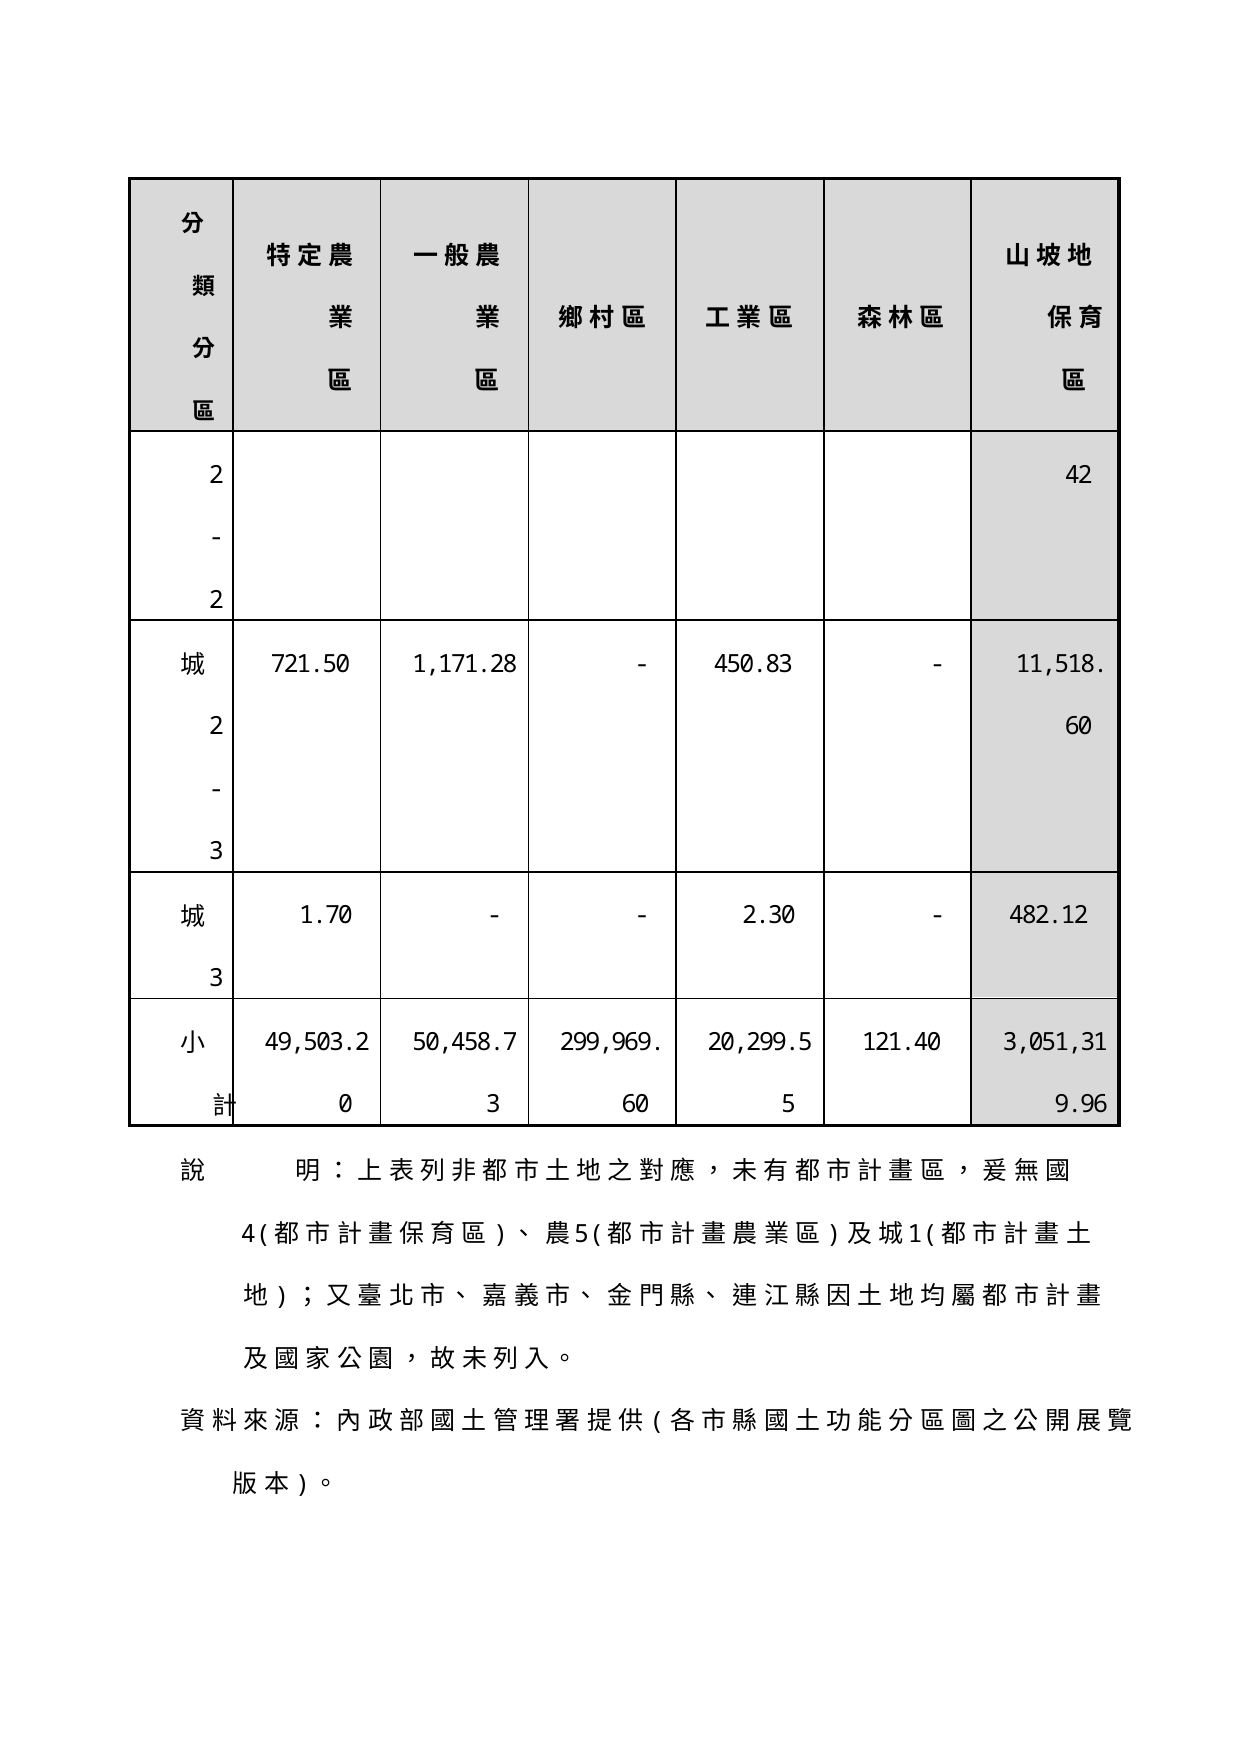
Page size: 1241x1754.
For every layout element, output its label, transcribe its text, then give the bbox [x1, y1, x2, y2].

table_cell 2.30 [677, 873, 823, 997]
table_cell 1.70 [234, 873, 380, 997]
table_cell [825, 432, 970, 619]
table_cell [381, 432, 528, 619]
table_header 一般農業區 [381, 180, 528, 430]
table_cell 42 [972, 432, 1117, 619]
table_cell - [825, 621, 970, 871]
text 說 明：上表列非都市土地之對應，未有都市計畫區，爰無國4(都市計畫保育區)、農5(都市計畫農業區)及城1(都市計畫土地)；又臺北市、嘉義市、金門縣、連江縣因土地均屬都市計畫及國家公園，故未列入。 [118, 1127, 1107, 1377]
table_cell 11,518.60 [972, 621, 1117, 871]
table_cell 2-2 [131, 432, 232, 619]
table_header 鄉村區 [529, 180, 675, 430]
table_cell - [529, 432, 675, 619]
table_cell - [381, 873, 528, 997]
table_cell 121.40 [825, 999, 970, 1124]
table_header 分類分區 [131, 180, 232, 430]
table_cell - [825, 873, 970, 997]
table_cell 450.83 [677, 621, 823, 871]
table_cell 49,503.20 [234, 999, 380, 1124]
table_cell 299,969.60 [529, 999, 675, 1124]
table_cell 城2-3 [131, 621, 232, 871]
table_header 山坡地保育區 [972, 180, 1117, 430]
table_header 森林區 [825, 180, 970, 430]
table_cell 50,458.73 [381, 999, 528, 1124]
table_cell 482.12 [972, 873, 1117, 997]
table_cell [677, 432, 823, 619]
table_cell [234, 432, 380, 619]
table_cell 3,051,319.96 [972, 999, 1117, 1124]
text 資料來源：內政部國土管理署提供(各市縣國土功能分區圖之公開展覽版本)。 [118, 1377, 1152, 1502]
table_cell 20,299.55 [677, 999, 823, 1124]
table_cell - [529, 873, 675, 997]
table_cell 721.50 [234, 621, 380, 871]
table_cell 1,171.28 [381, 621, 528, 871]
table_header 特定農業區 [234, 180, 380, 430]
table_cell - [529, 621, 675, 871]
table_cell 小計 [131, 999, 232, 1124]
table_cell 城3 [131, 873, 232, 997]
table_header 工業區 [677, 180, 823, 430]
